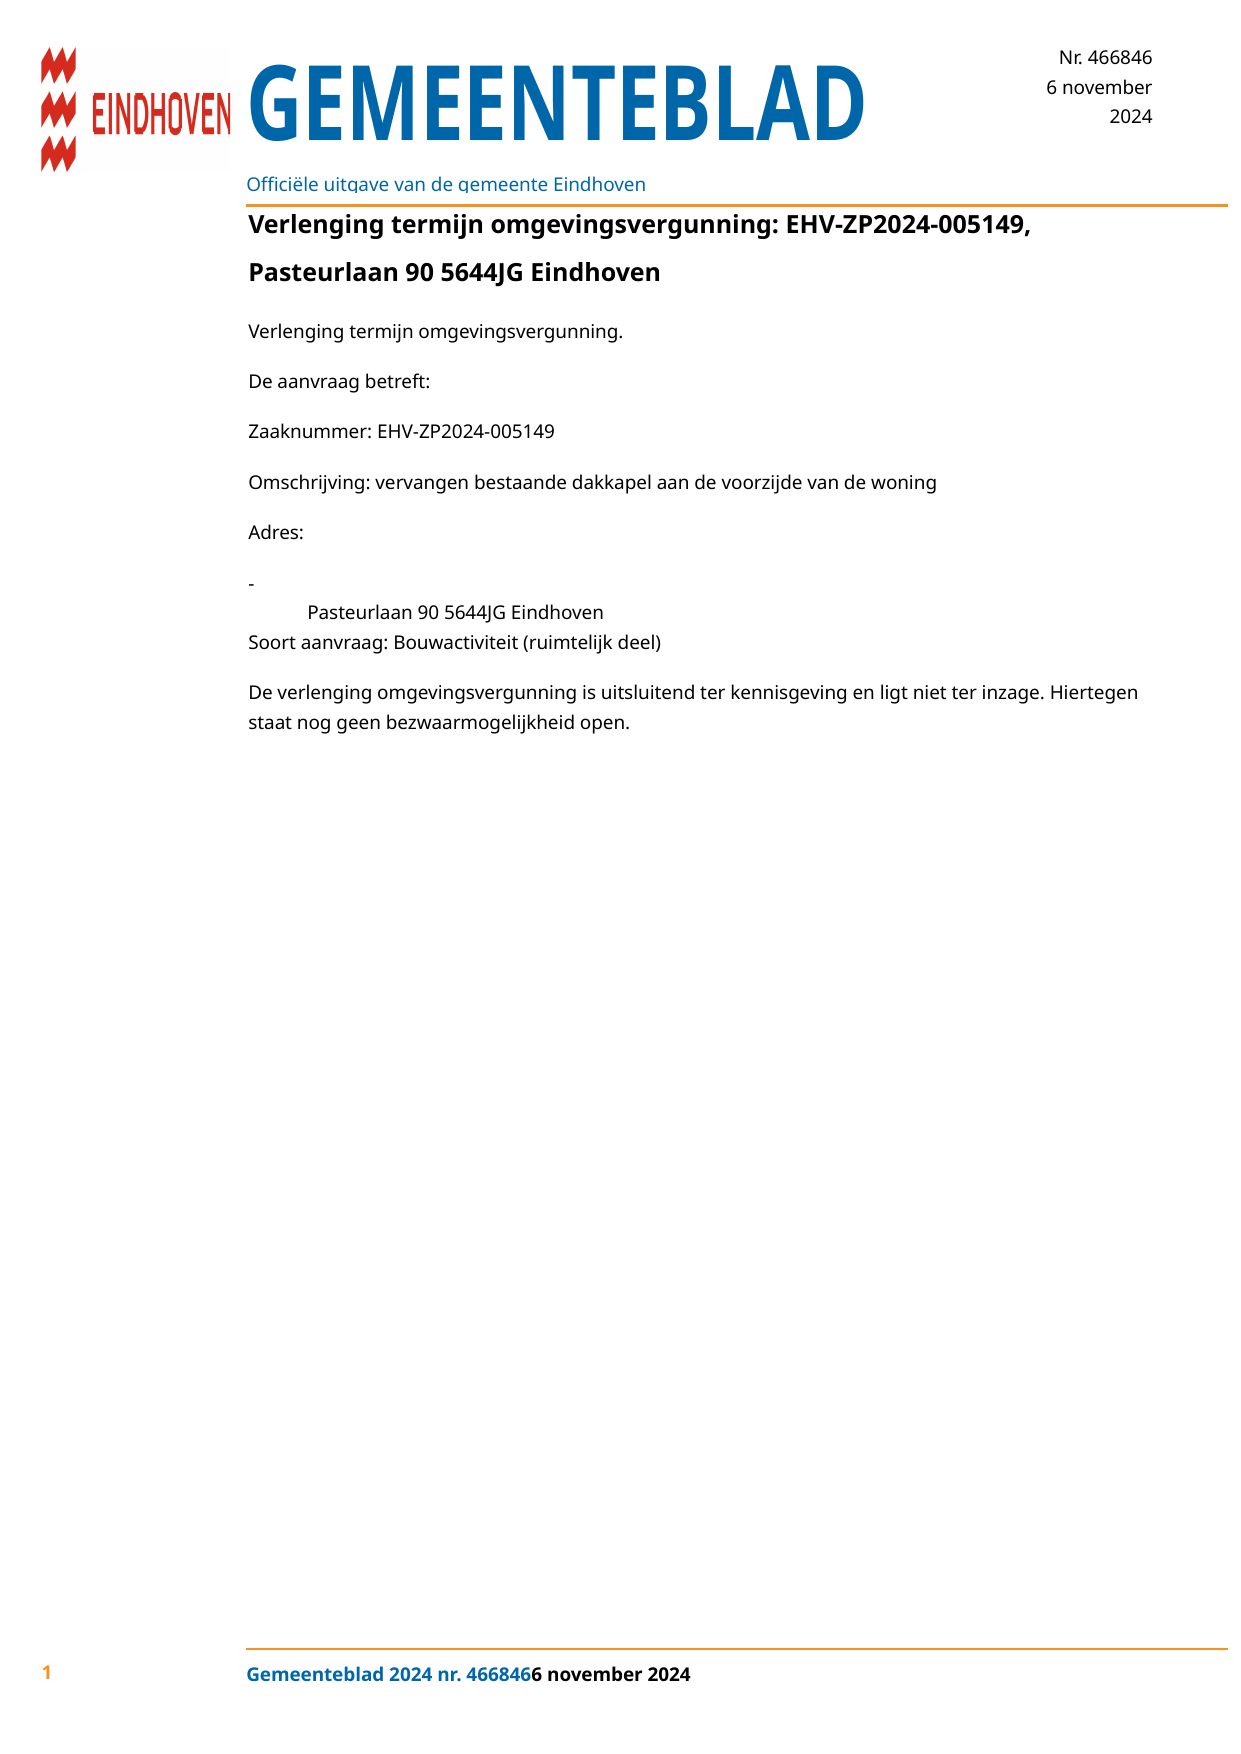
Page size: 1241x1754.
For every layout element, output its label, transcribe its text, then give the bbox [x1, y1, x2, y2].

text Soort aanvraag: Bouwactiviteit (ruimtelijk deel) [248, 629, 1152, 655]
text Omschrijving: vervangen bestaande dakkapel aan de voorzijde van de woning [248, 469, 1152, 495]
text De verlenging omgevingsvergunning is uitsluitend ter kennisgeving en ligt niet ter inzage. Hiertegen staat nog geen bezwaarmogelijkheid open. [248, 679, 1152, 735]
text Adres: [248, 519, 1152, 545]
text Zaaknummer: EHV-ZP2024-005149 [248, 419, 1152, 444]
text Verlenging termijn omgevingsvergunning: EHV-ZP2024-005149, Pasteurlaan 90 5644JG Eindhoven [248, 207, 1152, 288]
text Verlenging termijn omgevingsvergunning. [248, 318, 1152, 344]
text De aanvraag betreft: [248, 368, 1152, 394]
picture [41, 47, 231, 172]
list Pasteurlaan 90 5644JG Eindhoven [248, 599, 1152, 625]
